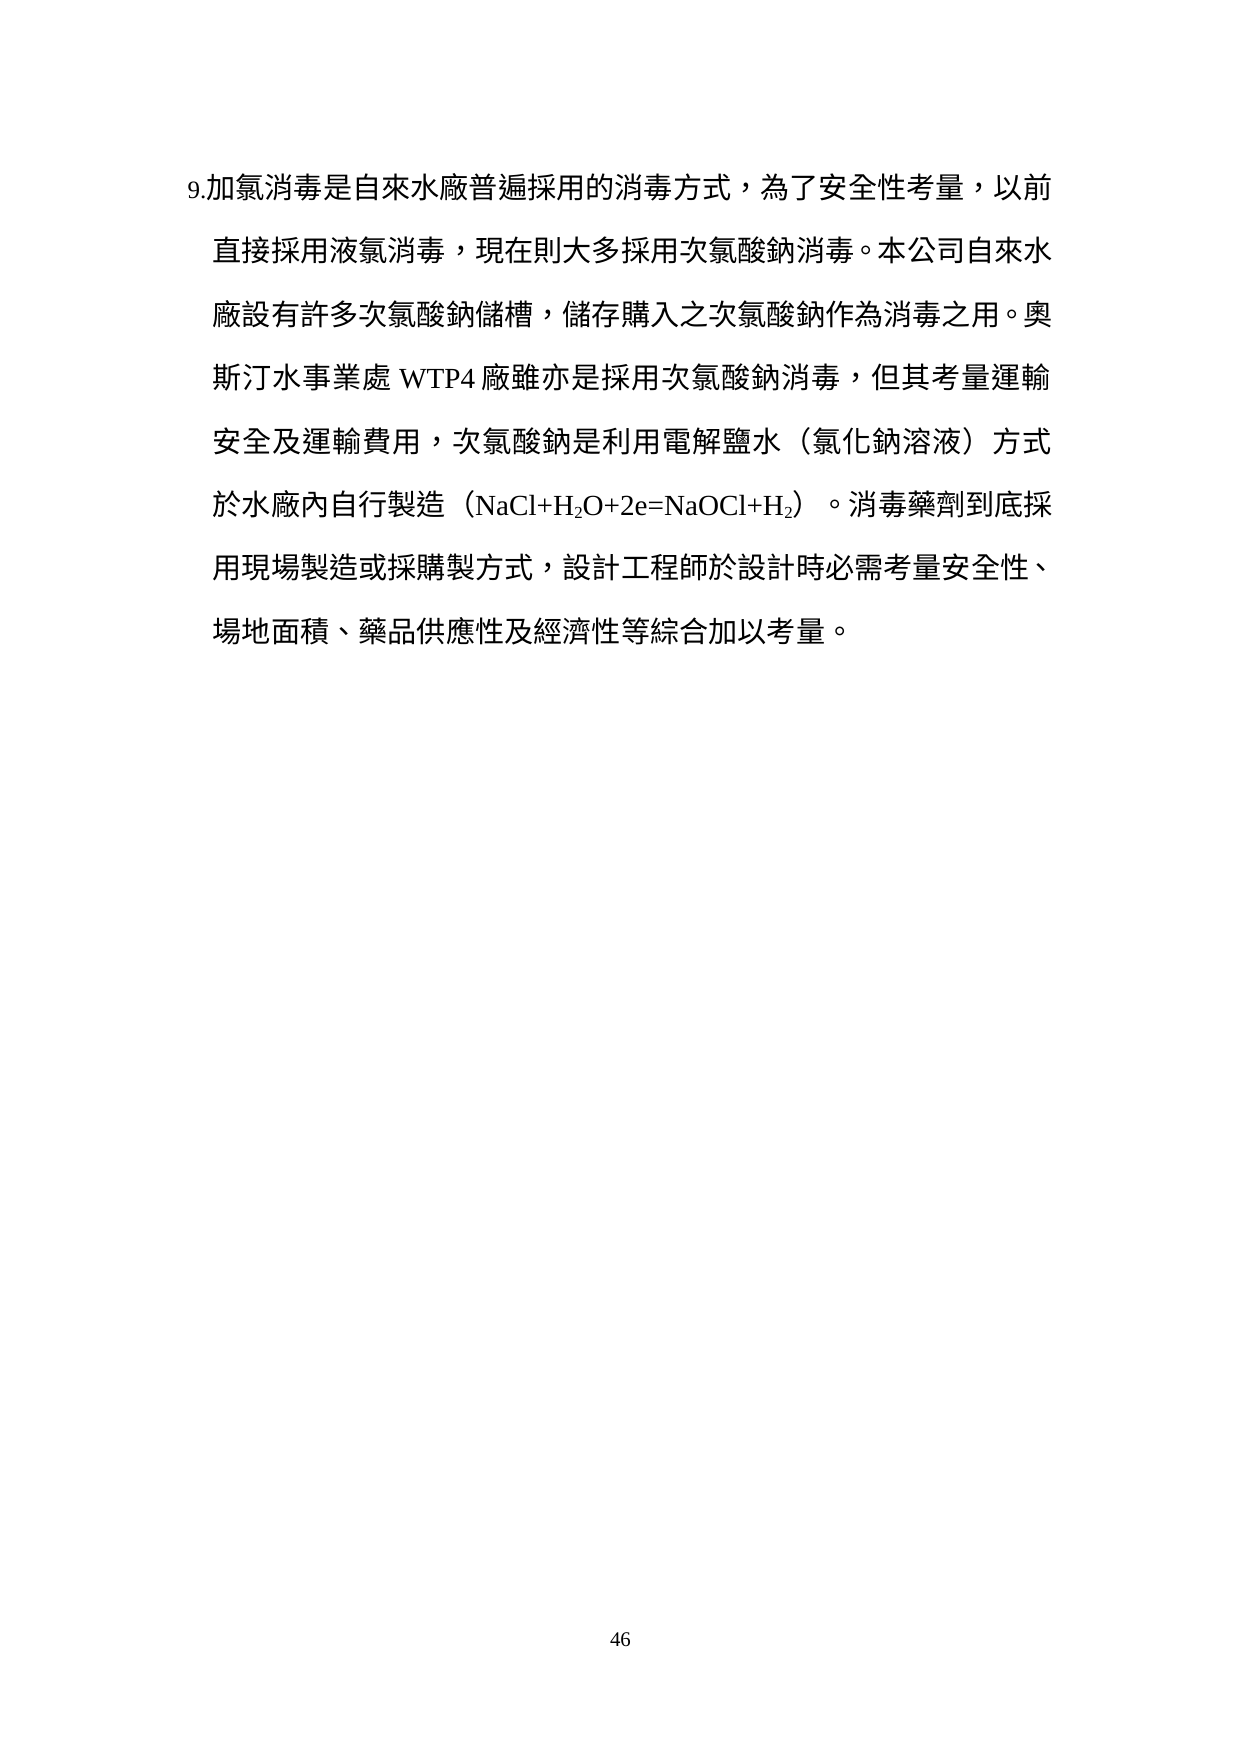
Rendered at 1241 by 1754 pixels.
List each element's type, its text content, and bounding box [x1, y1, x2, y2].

text 9.加氯消毒是自來水廠普遍採用的消毒方式，為了安全性考量，以前直接採用液氯消毒，現在則大多採用次氯酸鈉消毒。本公司自來水廠設有許多次氯酸鈉儲槽，儲存購入之次氯酸鈉作為消毒之用。奧斯汀水事業處WTP4廠雖亦是採用次氯酸鈉消毒，但其考量運輸安全及運輸費用，次氯酸鈉是利用電解鹽水（氯化鈉溶液）方式於水廠內自行製造（NaCl+H2O+2e=NaOCl+H2）。消毒藥劑到底採用現場製造或採購製方式，設計工程師於設計時必需考量安全性、場地面積、藥品供應性及經濟性等綜合加以考量。 [187, 164, 1053, 651]
